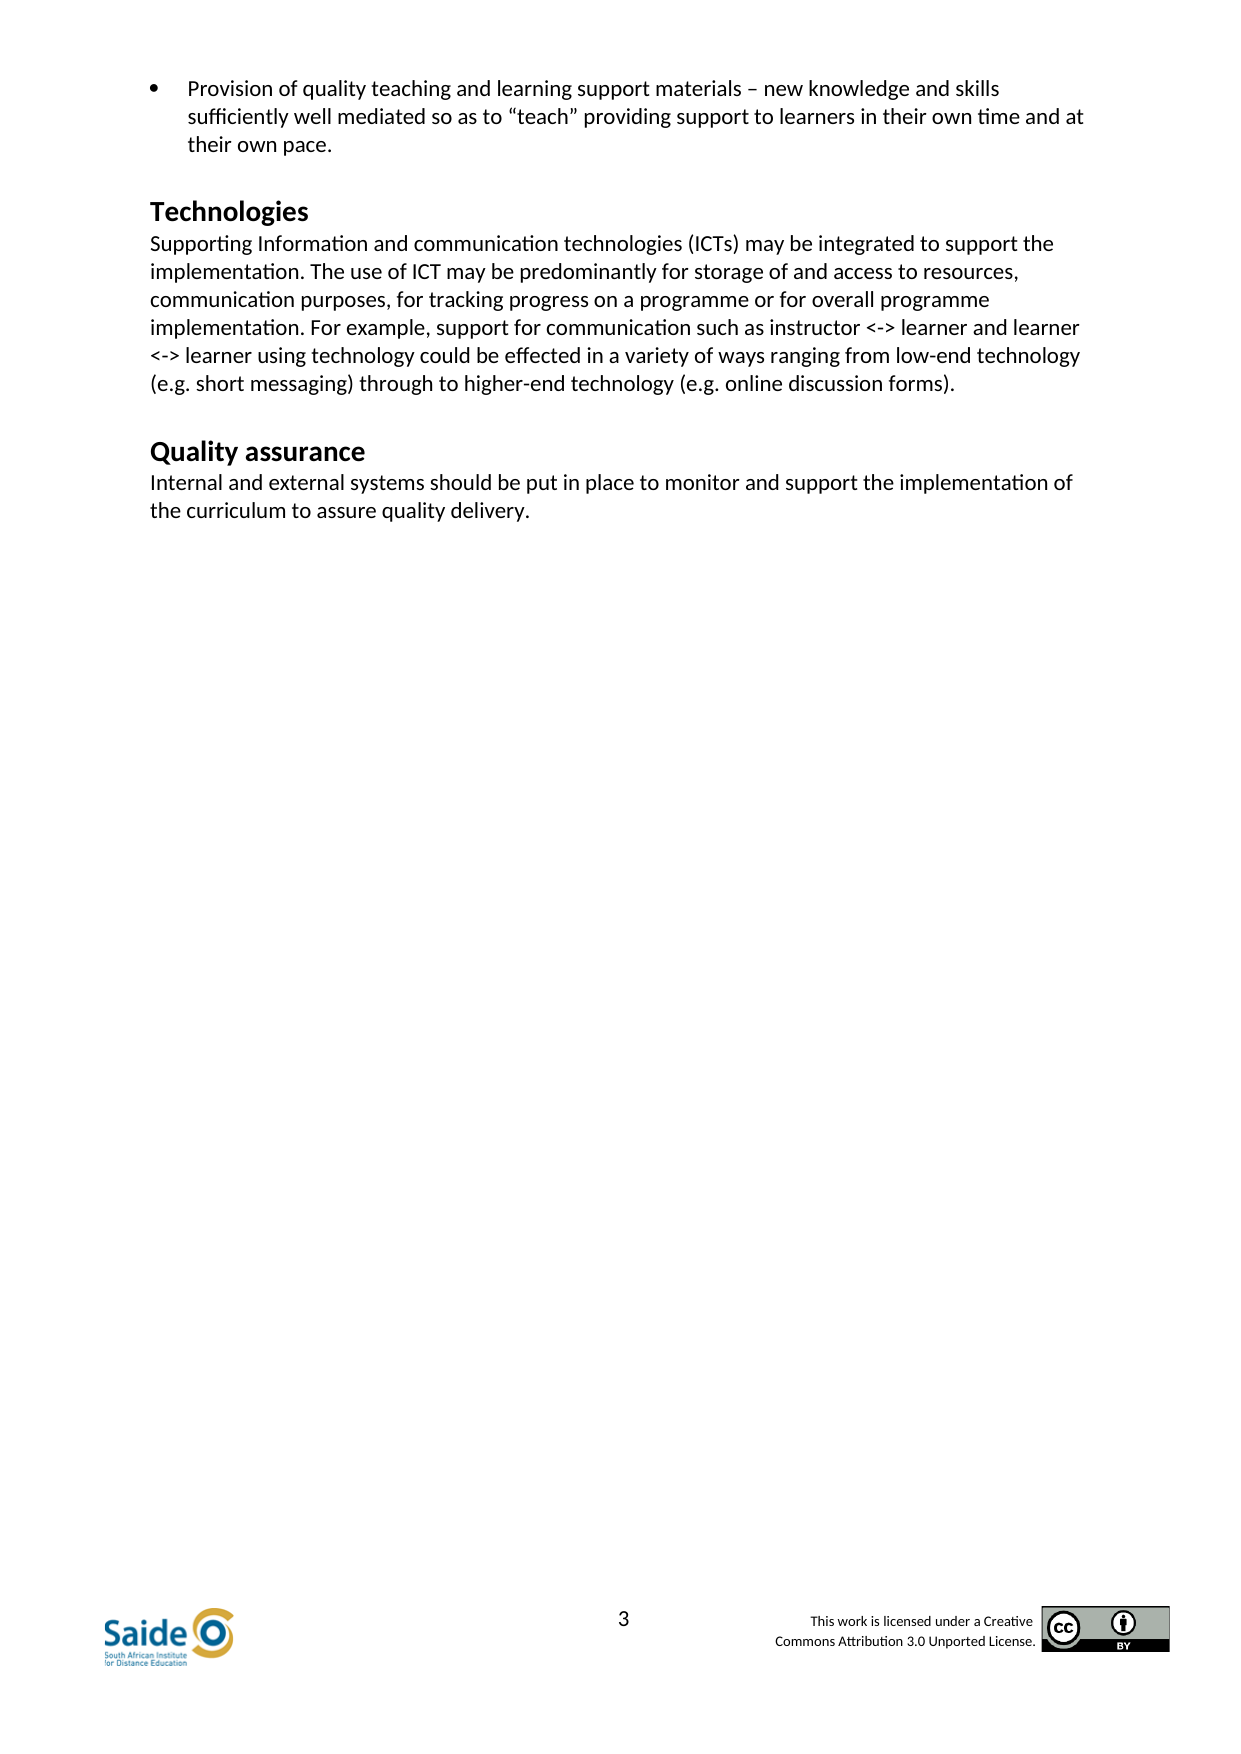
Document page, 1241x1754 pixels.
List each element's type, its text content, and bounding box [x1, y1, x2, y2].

text Quality assurance [150, 433, 1090, 468]
list Supporting Information and communication technologies (ICTs) may be integrated to support the implementation. The use of ICT may be predominantly for storage of and access to resources, communication purposes, for tracking progress on a programme or for overall programme implementation. For example, support for communication such as instructor <-> learner and learner <-> learner using technology could be effected in a variety of ways ranging from low-end technology (e.g. short messaging) through to higher-end technology (e.g. online discussion forms). [150, 229, 1090, 397]
text Internal and external systems should be put in place to monitor and support the implementation of the curriculum to assure quality delivery. [150, 468, 1090, 524]
list Technologies [150, 193, 1090, 229]
list Provision of quality teaching and learning support materials – new knowledge and skills sufficiently well mediated so as to “teach” providing support to learners in their own time and at their own pace. [150, 74, 1090, 158]
